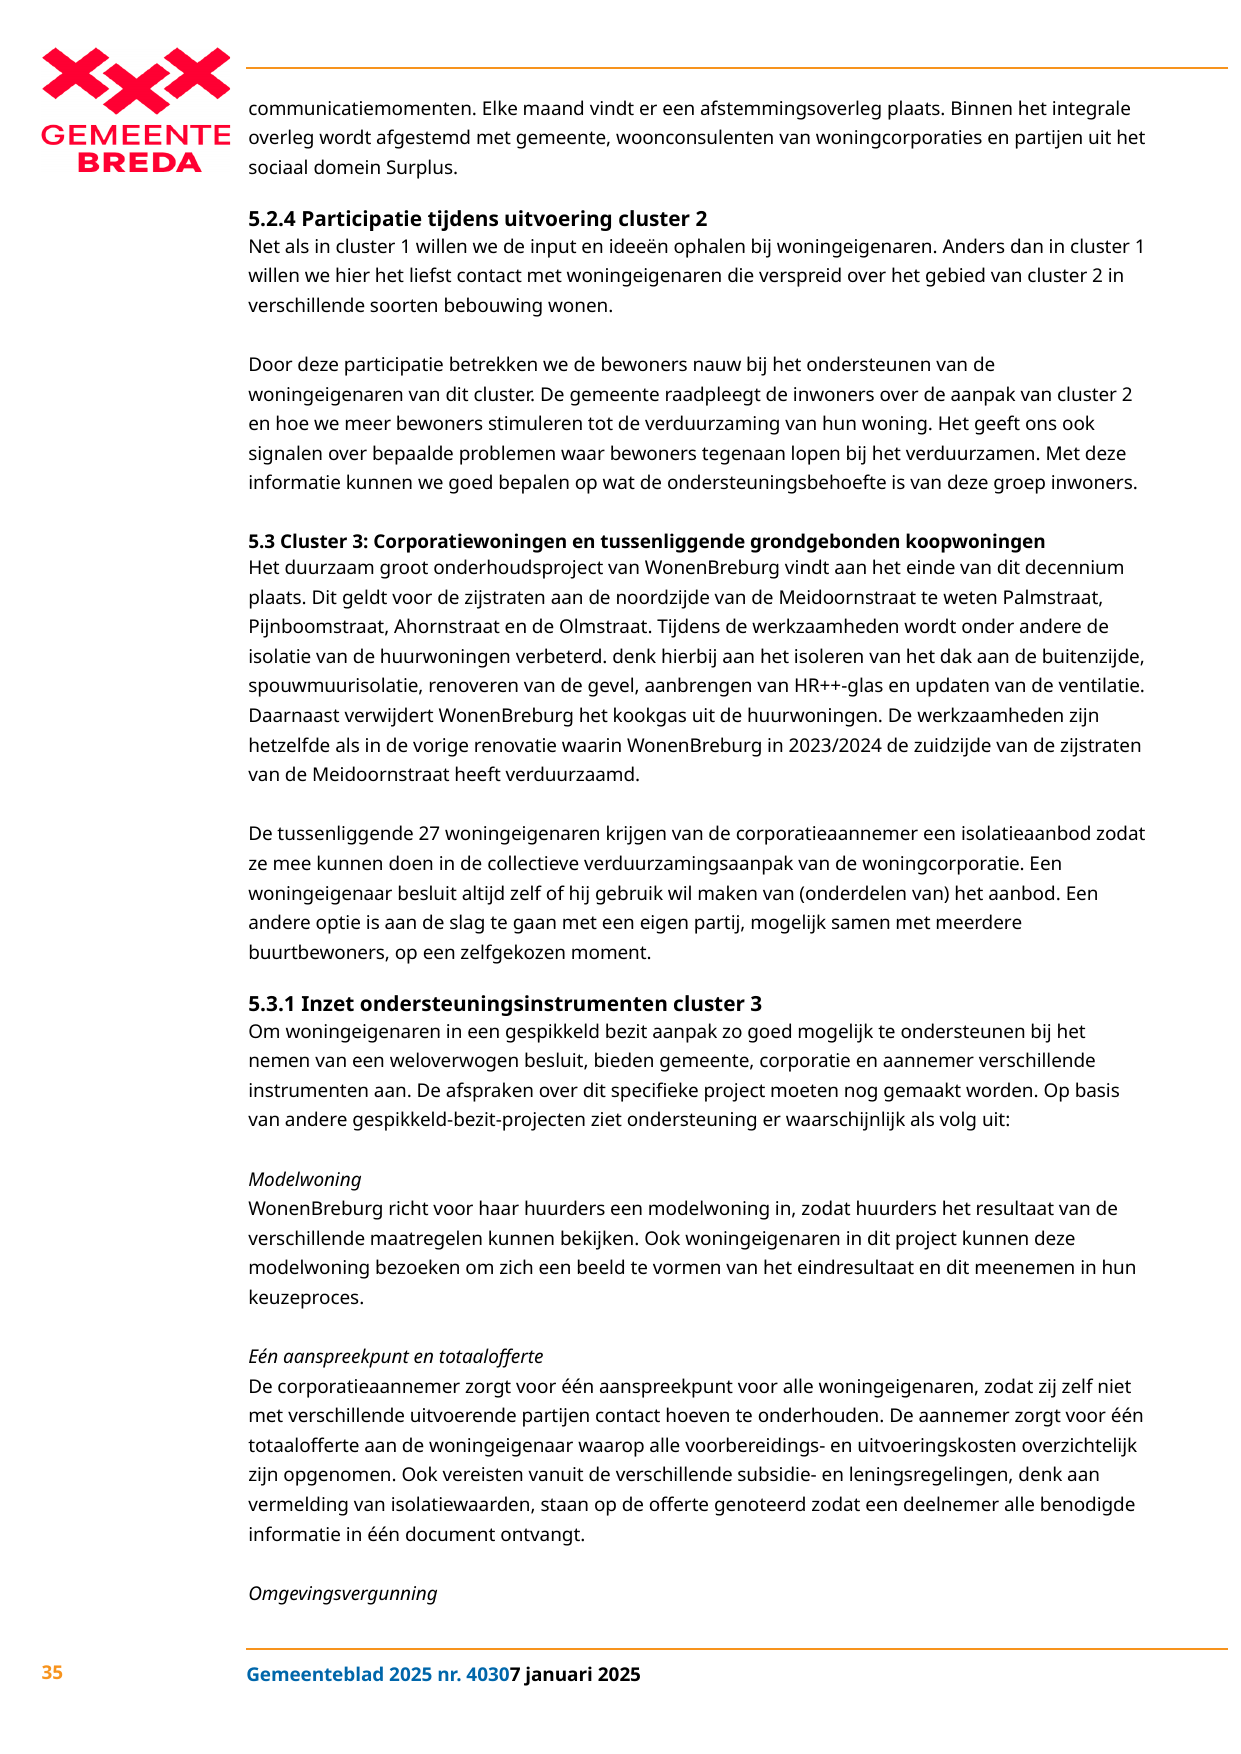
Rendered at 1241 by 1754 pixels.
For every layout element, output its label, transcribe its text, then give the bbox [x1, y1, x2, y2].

text De tussenliggende 27 woningeigenaren krijgen van de corporatieaannemer een isolatieaanbod zodat ze mee kunnen doen in de collectieve verduurzamingsaanpak van de woningcorporatie. Een woningeigenaar besluit altijd zelf of hij gebruik wil maken van (onderdelen van) het aanbod. Een andere optie is aan de slag te gaan met een eigen partij, mogelijk samen met meerdere buurtbewoners, op een zelfgekozen moment. [248, 821, 1152, 965]
text Net als in cluster 1 willen we de input en ideeën ophalen bij woningeigenaren. Anders dan in cluster 1 willen we hier het liefst contact met woningeigenaren die verspreid over het gebied van cluster 2 in verschillende soorten bebouwing wonen. [248, 233, 1152, 318]
text De corporatieaannemer zorgt voor één aanspreekpunt voor alle woningeigenaren, zodat zij zelf niet met verschillende uitvoerende partijen contact hoeven te onderhouden. De aannemer zorgt voor één totaalofferte aan de woningeigenaar waarop alle voorbereidings- en uitvoeringskosten overzichtelijk zijn opgenomen. Ook vereisten vanuit de verschillende subsidie- en leningsregelingen, denk aan vermelding van isolatiewaarden, staan op de offerte genoteerd zodat een deelnemer alle benodigde informatie in één document ontvangt. [248, 1373, 1152, 1546]
text Eén aanspreekpunt en totaalofferte [248, 1343, 1152, 1369]
text Omgevingsvergunning [248, 1580, 1152, 1606]
text Om woningeigenaren in een gespikkeld bezit aanpak zo goed mogelijk te ondersteunen bij het nemen van een weloverwogen besluit, bieden gemeente, corporatie en aannemer verschillende instrumenten aan. De afspraken over dit specifieke project moeten nog gemaakt worden. Op basis van andere gespikkeld-bezit-projecten ziet ondersteuning er waarschijnlijk als volg uit: [248, 1018, 1152, 1132]
text Door deze participatie betrekken we de bewoners nauw bij het ondersteunen van de woningeigenaren van dit cluster. De gemeente raadpleegt de inwoners over de aanpak van cluster 2 en hoe we meer bewoners stimuleren tot de verduurzaming van hun woning. Het geeft ons ook signalen over bepaalde problemen waar bewoners tegenaan lopen bij het verduurzamen. Met deze informatie kunnen we goed bepalen op wat de ondersteuningsbehoefte is van deze groep inwoners. [248, 351, 1152, 495]
text 5.3 Cluster 3: Corporatiewoningen en tussenliggende grondgebonden koopwoningen [248, 529, 1152, 554]
text WonenBreburg richt voor haar huurders een modelwoning in, zodat huurders het resultaat van de verschillende maatregelen kunnen bekijken. Ook woningeigenaren in dit project kunnen deze modelwoning bezoeken om zich een beeld te vormen van het eindresultaat en dit meenemen in hun keuzeproces. [248, 1195, 1152, 1310]
text Het duurzaam groot onderhoudsproject van WonenBreburg vindt aan het einde van dit decennium plaats. Dit geldt voor de zijstraten aan de noordzijde van de Meidoornstraat te weten Palmstraat, Pijnboomstraat, Ahornstraat en de Olmstraat. Tijdens de werkzaamheden wordt onder andere de isolatie van de huurwoningen verbeterd. denk hierbij aan het isoleren van het dak aan de buitenzijde, spouwmuurisolatie, renoveren van de gevel, aanbrengen van HR++-glas en updaten van de ventilatie. Daarnaast verwijdert WonenBreburg het kookgas uit de huurwoningen. De werkzaamheden zijn hetzelfde als in de vorige renovatie waarin WonenBreburg in 2023/2024 de zuidzijde van de zijstraten van de Meidoornstraat heeft verduurzaamd. [248, 554, 1152, 787]
text 5.2.4 Participatie tijdens uitvoering cluster 2 [248, 204, 1152, 233]
text communicatiemomenten. Elke maand vindt er een afstemmingsoverleg plaats. Binnen het integrale overleg wordt afgestemd met gemeente, woonconsulenten van woningcorporaties en partijen uit het sociaal domein Surplus. [248, 95, 1152, 180]
picture [41, 47, 231, 172]
text 5.3.1 Inzet ondersteuningsinstrumenten cluster 3 [248, 989, 1152, 1018]
text Modelwoning [248, 1166, 1152, 1191]
